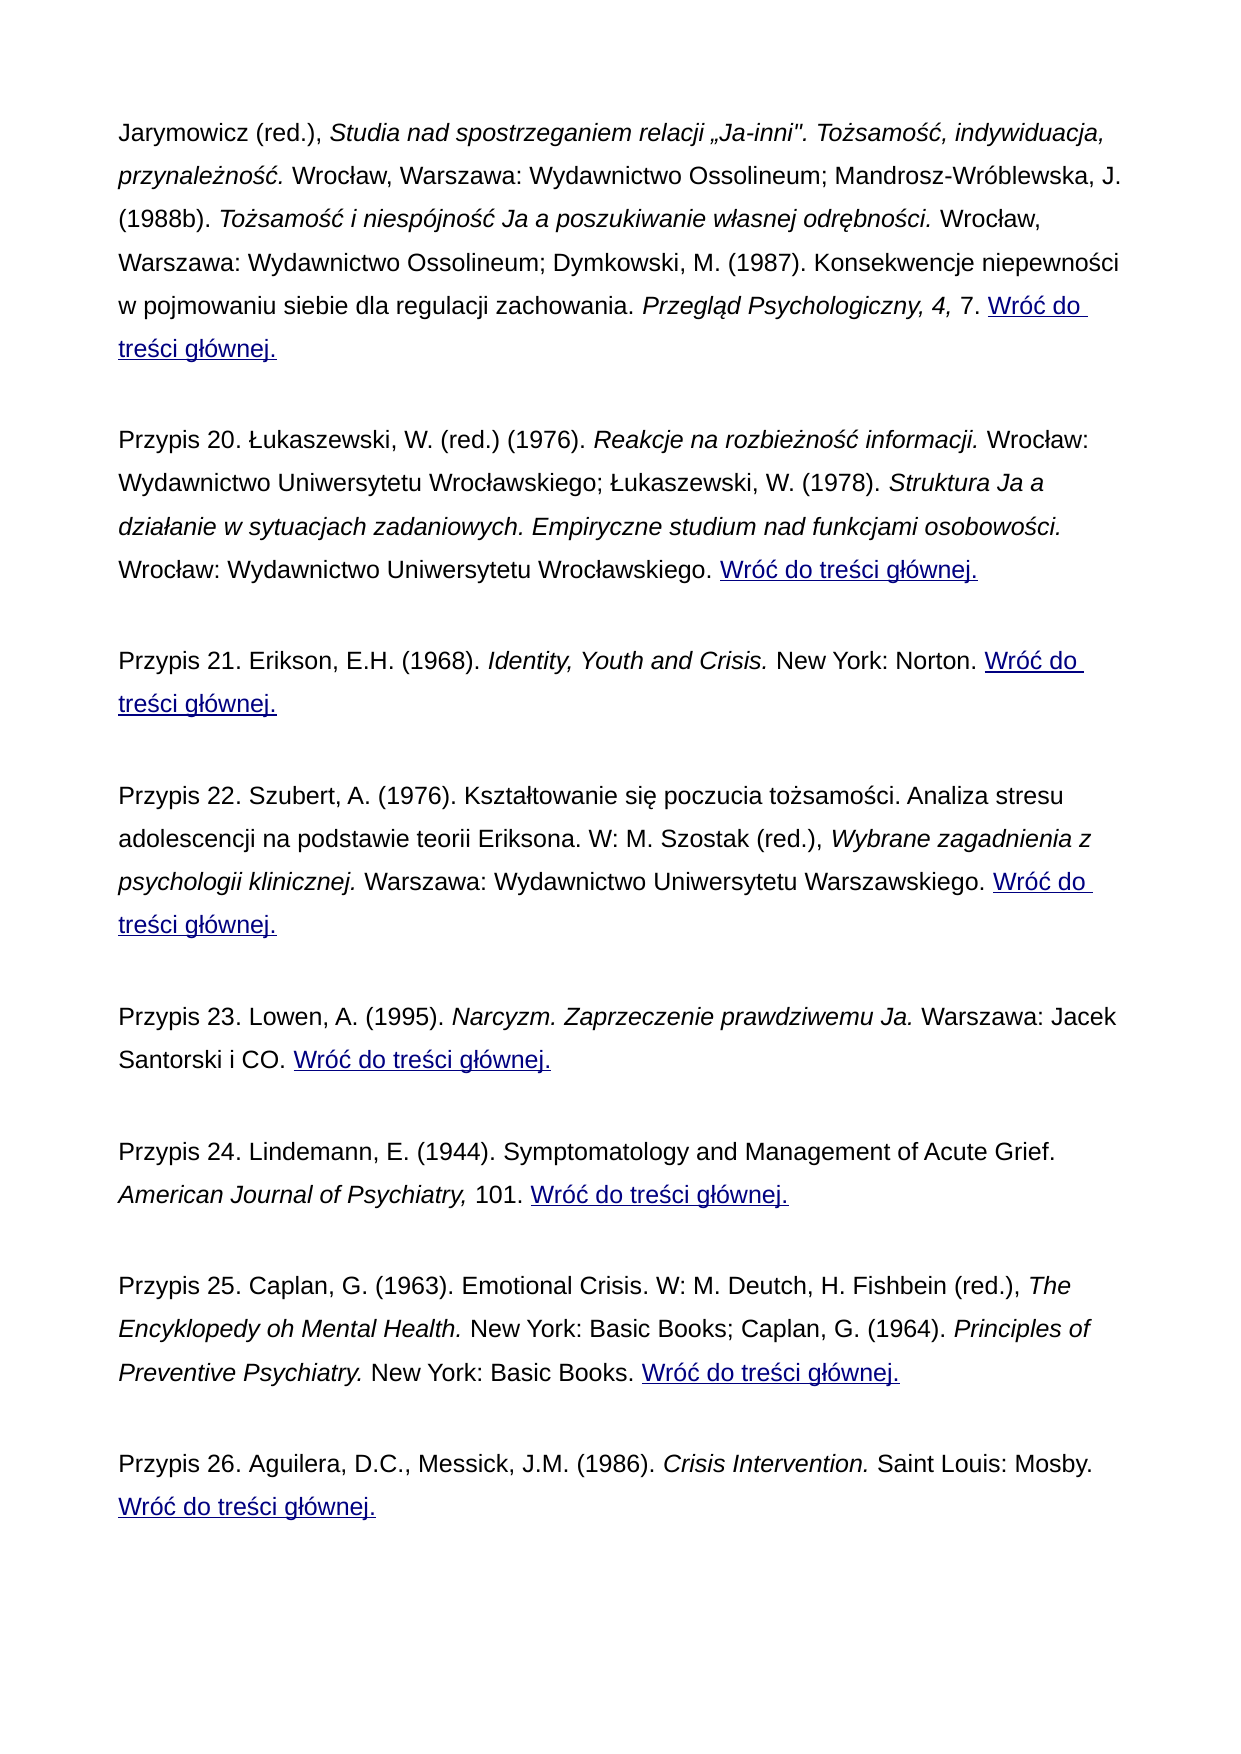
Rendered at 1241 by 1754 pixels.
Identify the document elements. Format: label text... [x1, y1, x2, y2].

text Przypis 23. Lowen, A. (1995). Narcyzm. Zaprzeczenie prawdziwemu Ja. Warszawa: Jacek Santorski i CO. Wróć do treści głównej. [118, 1002, 1122, 1074]
text Przypis 24. Lindemann, E. (1944). Symptomatology and Management of Acute Grief. American Journal of Psychiatry, 101. Wróć do treści głównej. [118, 1137, 1122, 1208]
text Przypis 20. Łukaszewski, W. (red.) (1976). Reakcje na rozbieżność informacji. Wrocław: Wydawnictwo Uniwersytetu Wrocławskiego; Łukaszewski, W. (1978). Struktura Ja a działanie w sytuacjach zadaniowych. Empiryczne studium nad funkcjami osobowości. Wrocław: Wydawnictwo Uniwersytetu Wrocławskiego. Wróć do treści głównej. [118, 425, 1122, 583]
text Przypis 25. Caplan, G. (1963). Emotional Crisis. W: M. Deutch, H. Fishbein (red.), The Encyklopedy oh Mental Health. New York: Basic Books; Caplan, G. (1964). Principles of Preventive Psychiatry. New York: Basic Books. Wróć do treści głównej. [118, 1271, 1122, 1386]
text Przypis 21. Erikson, E.H. (1968). Identity, Youth and Crisis. New York: Norton. Wróć do treści głównej. [118, 646, 1122, 718]
text Przypis 22. Szubert, A. (1976). Kształtowanie się poczucia tożsamości. Analiza stresu adolescencji na podstawie teorii Eriksona. W: M. Szostak (red.), Wybrane zagadnienia z psychologii klinicznej. Warszawa: Wydawnictwo Uniwersytetu Warszawskiego. Wróć do treści głównej. [118, 781, 1122, 939]
text Przypis 26. Aguilera, D.C., Messick, J.M. (1986). Crisis Intervention. Saint Louis: Mosby. Wróć do treści głównej. [118, 1449, 1122, 1521]
text Jarymowicz (red.), Studia nad spostrzeganiem relacji „Ja-inni". Tożsamość, indywiduacja, przynależność. Wrocław, Warszawa: Wydawnictwo Ossolineum; Mandrosz-Wróblewska, J. (1988b). Tożsamość i niespójność Ja a poszukiwanie własnej odrębności. Wrocław, Warszawa: Wydawnictwo Ossolineum; Dymkowski, M. (1987). Konsekwencje niepewności w pojmowaniu siebie dla regulacji zachowania. Przegląd Psychologiczny, 4, 7. Wróć do treści głównej. [118, 118, 1122, 362]
